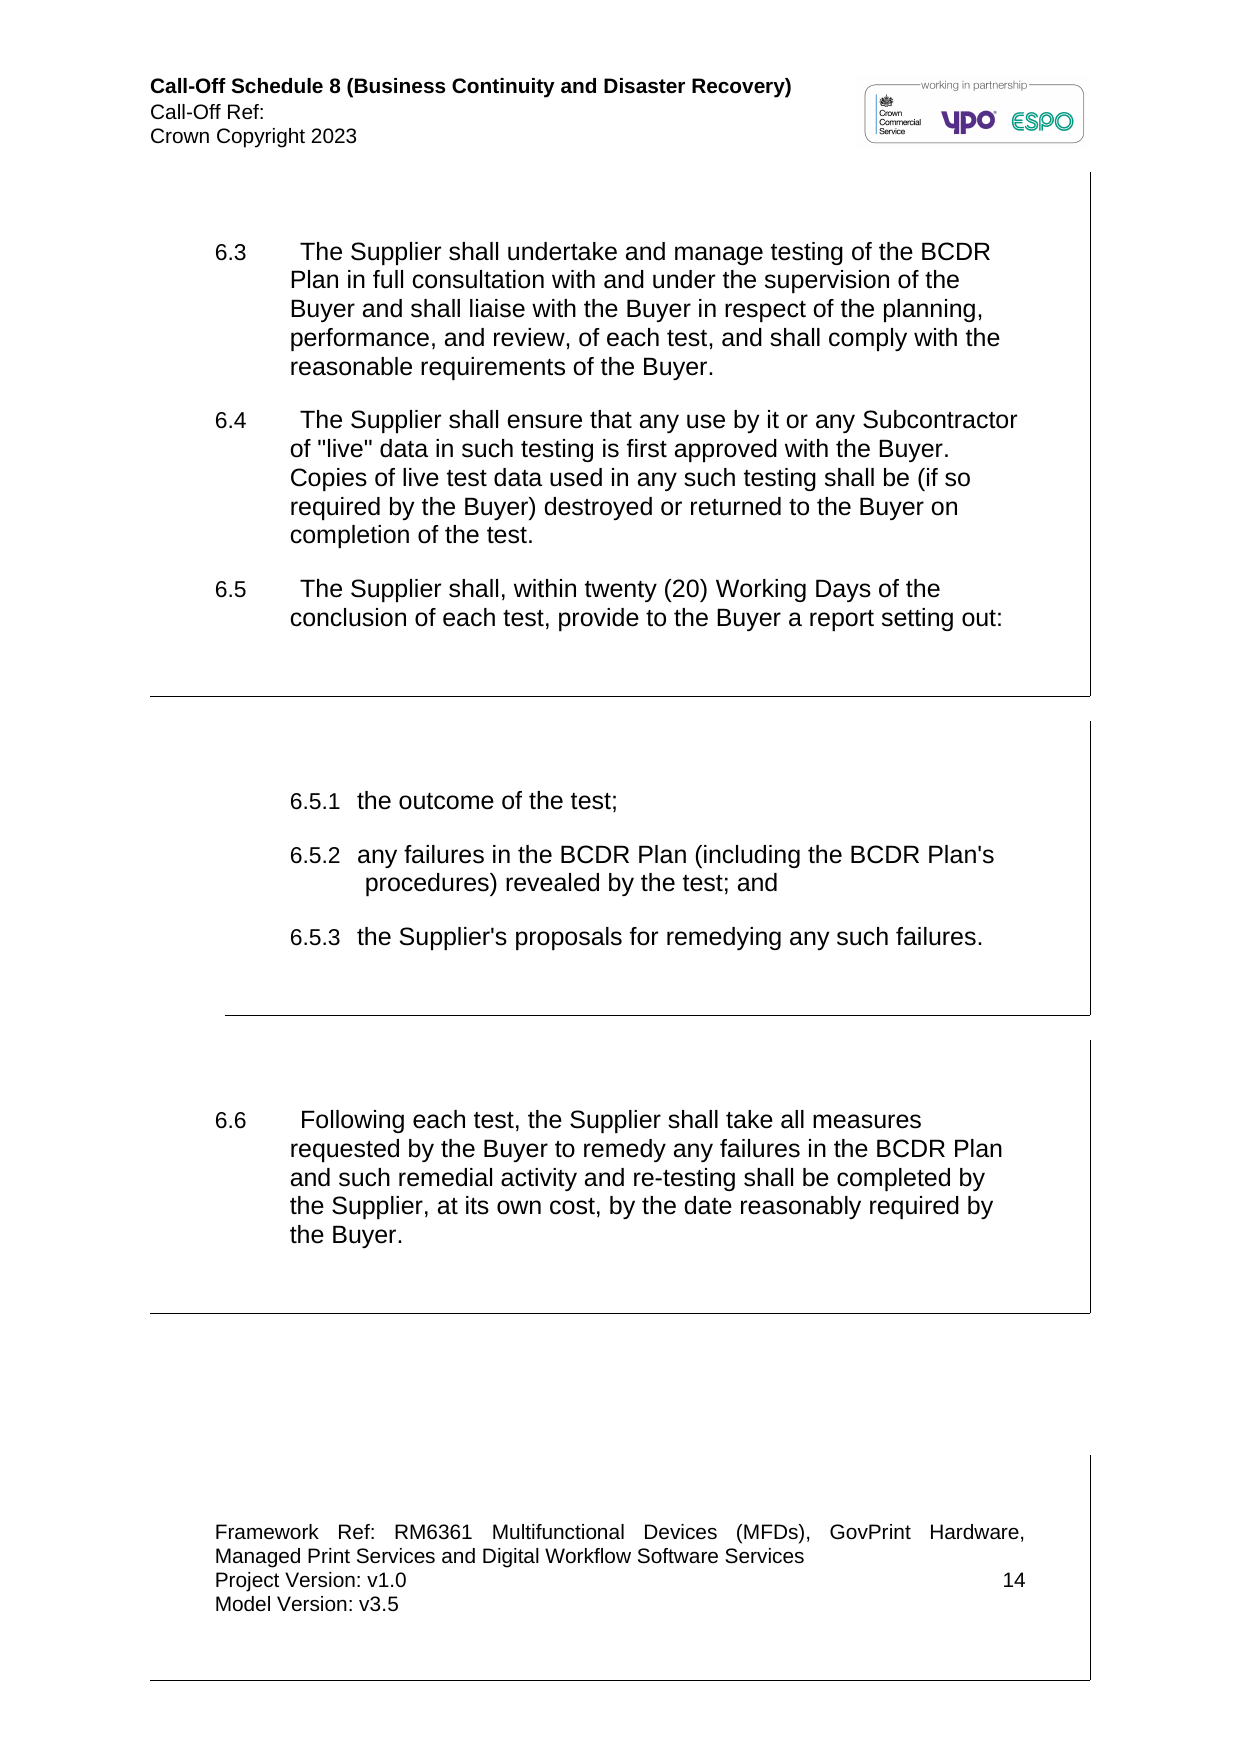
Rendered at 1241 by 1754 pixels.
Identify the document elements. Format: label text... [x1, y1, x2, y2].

list The Supplier shall ensure that any use by it or any Subcontractor of "live" data in such testing is first approved with the Buyer. Copies of live test data used in any such testing shall be (if so required by the Buyer) destroyed or returned to the Buyer on completion of the test. [150, 341, 1090, 509]
list Following each test, the Supplier shall take all measures requested by the Buyer to remedy any failures in the BCDR Plan and such remedial activity and re-testing shall be completed by the Supplier, at its own cost, by the date reasonably required by the Buyer. [150, 1040, 1090, 1313]
list the outcome of the test; [225, 721, 1090, 775]
list The Supplier shall, within twenty (20) Working Days of the conclusion of each test, provide to the Buyer a report setting out: [150, 509, 1090, 696]
list the Supplier's proposals for remedying any such failures. [225, 857, 1090, 1015]
list any failures in the BCDR Plan (including the BCDR Plan's procedures) revealed by the test; and [225, 775, 1090, 857]
list The Supplier shall undertake and manage testing of the BCDR Plan in full consultation with and under the supervision of the Buyer and shall liaise with the Buyer in respect of the planning, performance, and review, of each test, and shall comply with the reasonable requirements of the Buyer. [150, 172, 1090, 341]
